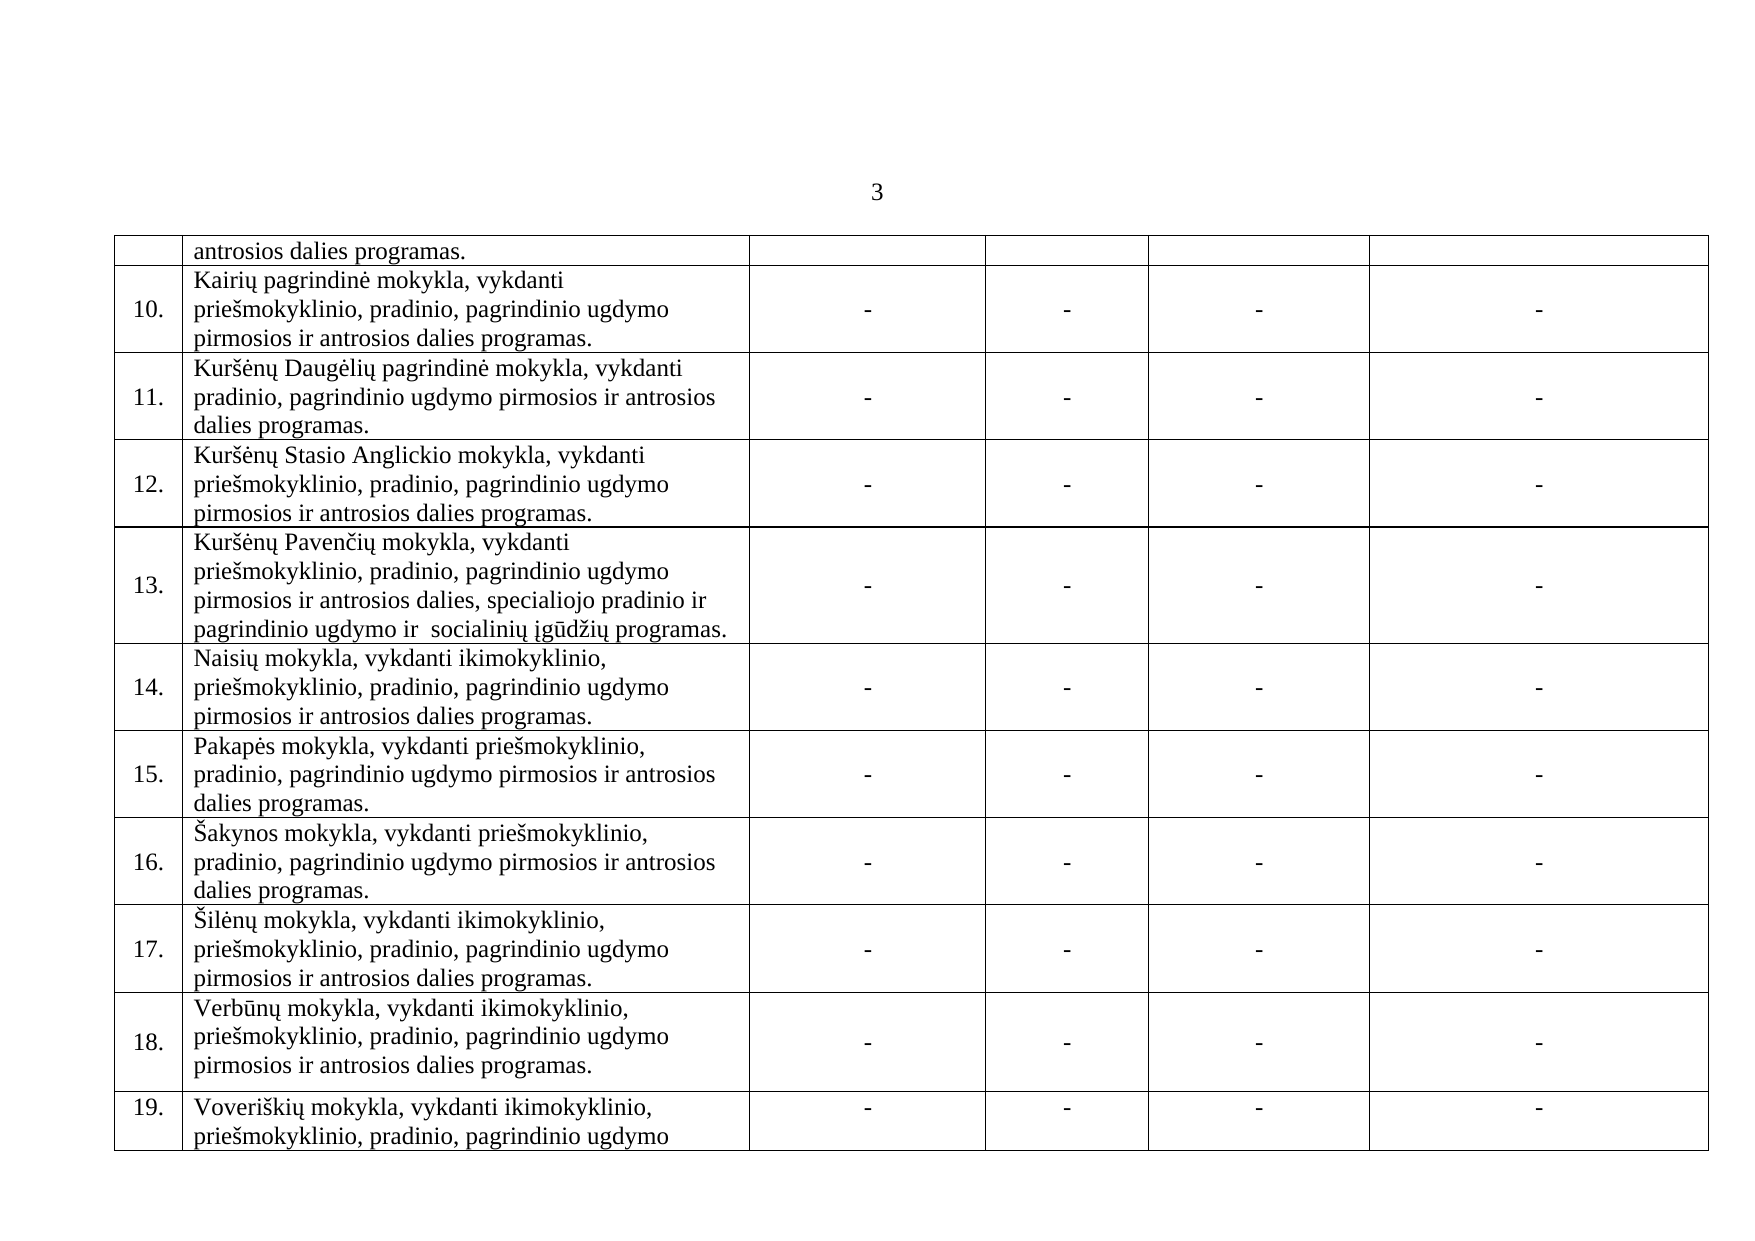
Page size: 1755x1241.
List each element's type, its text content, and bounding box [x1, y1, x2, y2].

table_cell - [750, 266, 985, 352]
table_cell - [1149, 236, 1369, 264]
table_cell [115, 236, 182, 264]
table_cell - [1370, 644, 1708, 730]
table_cell Kuršėnų Pavenčių mokykla, vykdanti priešmokyklinio, pradinio, pagrindinio ugdymo pirmosios ir antrosios dalies, specialiojo pradinio ir pagrindinio ugdymo ir socialinių įgūdžių programas. [183, 528, 749, 642]
table_cell Šilėnų mokykla, vykdanti ikimokyklinio, priešmokyklinio, pradinio, pagrindinio ugdymo pirmosios ir antrosios dalies programas. [183, 905, 749, 992]
table_cell - [1370, 353, 1708, 439]
table_cell - [750, 528, 985, 642]
table_cell - [986, 353, 1148, 439]
table_cell - [986, 905, 1148, 992]
table_cell 11. [115, 353, 182, 439]
table_cell - [1370, 731, 1708, 817]
table_cell 14. [115, 644, 182, 730]
table_cell - [750, 993, 985, 1091]
table_cell - [1149, 731, 1369, 817]
table_cell 16. [115, 818, 182, 904]
table_cell - [1370, 993, 1708, 1091]
table_cell Pakapės mokykla, vykdanti priešmokyklinio, pradinio, pagrindinio ugdymo pirmosios ir antrosios dalies programas. [183, 731, 749, 817]
table_cell - [1370, 266, 1708, 352]
table_cell - [750, 440, 985, 526]
table_cell - [1149, 818, 1369, 904]
table_cell Voveriškių mokykla, vykdanti ikimokyklinio, priešmokyklinio, pradinio, pagrindinio ugdymo [183, 1092, 749, 1150]
table_cell - [1149, 528, 1369, 642]
table_cell - [1149, 644, 1369, 730]
table_cell - [1370, 440, 1708, 526]
table_cell - [1149, 1092, 1369, 1150]
table_cell - [750, 818, 985, 904]
table_cell - [1370, 528, 1708, 642]
table_cell - [986, 528, 1148, 642]
table_cell Verbūnų mokykla, vykdanti ikimokyklinio, priešmokyklinio, pradinio, pagrindinio ugdymo pirmosios ir antrosios dalies programas. [183, 993, 749, 1091]
table_cell Šakynos mokykla, vykdanti priešmokyklinio, pradinio, pagrindinio ugdymo pirmosios ir antrosios dalies programas. [183, 818, 749, 904]
table_cell 19. [115, 1092, 182, 1150]
table_cell Kairių pagrindinė mokykla, vykdanti priešmokyklinio, pradinio, pagrindinio ugdymo pirmosios ir antrosios dalies programas. [183, 266, 749, 352]
table_cell - [1149, 266, 1369, 352]
table_cell [1370, 236, 1708, 264]
table_cell - [986, 236, 1148, 264]
table_cell 15. [115, 731, 182, 817]
table_cell - [750, 905, 985, 992]
table_cell - [750, 353, 985, 439]
table_cell - [986, 993, 1148, 1091]
table_cell Kuršėnų Daugėlių pagrindinė mokykla, vykdanti pradinio, pagrindinio ugdymo pirmosios ir antrosios dalies programas. [183, 353, 749, 439]
table_cell 13. [115, 528, 182, 642]
table_cell - [986, 818, 1148, 904]
table_cell - [1370, 1092, 1708, 1150]
table_cell Naisių mokykla, vykdanti ikimokyklinio, priešmokyklinio, pradinio, pagrindinio ugdymo pirmosios ir antrosios dalies programas. [183, 644, 749, 730]
table_cell 18. [115, 993, 182, 1091]
table_cell Kuršėnų Stasio Anglickio mokykla, vykdanti priešmokyklinio, pradinio, pagrindinio ugdymo pirmosios ir antrosios dalies programas. [183, 440, 749, 526]
table_cell antrosios dalies programas. [183, 236, 749, 264]
table_cell - [986, 1092, 1148, 1150]
table_cell - [750, 1092, 985, 1150]
table_cell 10. [115, 266, 182, 352]
table_cell - [1149, 440, 1369, 526]
table_cell - [1149, 905, 1369, 992]
table_cell - [750, 731, 985, 817]
table_cell 12. [115, 440, 182, 526]
table_cell - [986, 644, 1148, 730]
table_cell - [750, 236, 985, 264]
table_cell - [986, 440, 1148, 526]
table_cell - [1149, 353, 1369, 439]
table_cell - [1370, 818, 1708, 904]
table_cell - [986, 266, 1148, 352]
table_cell - [1370, 905, 1708, 992]
table_cell - [1149, 993, 1369, 1091]
table_cell - [986, 731, 1148, 817]
table_cell - [750, 644, 985, 730]
table_cell 17. [115, 905, 182, 992]
